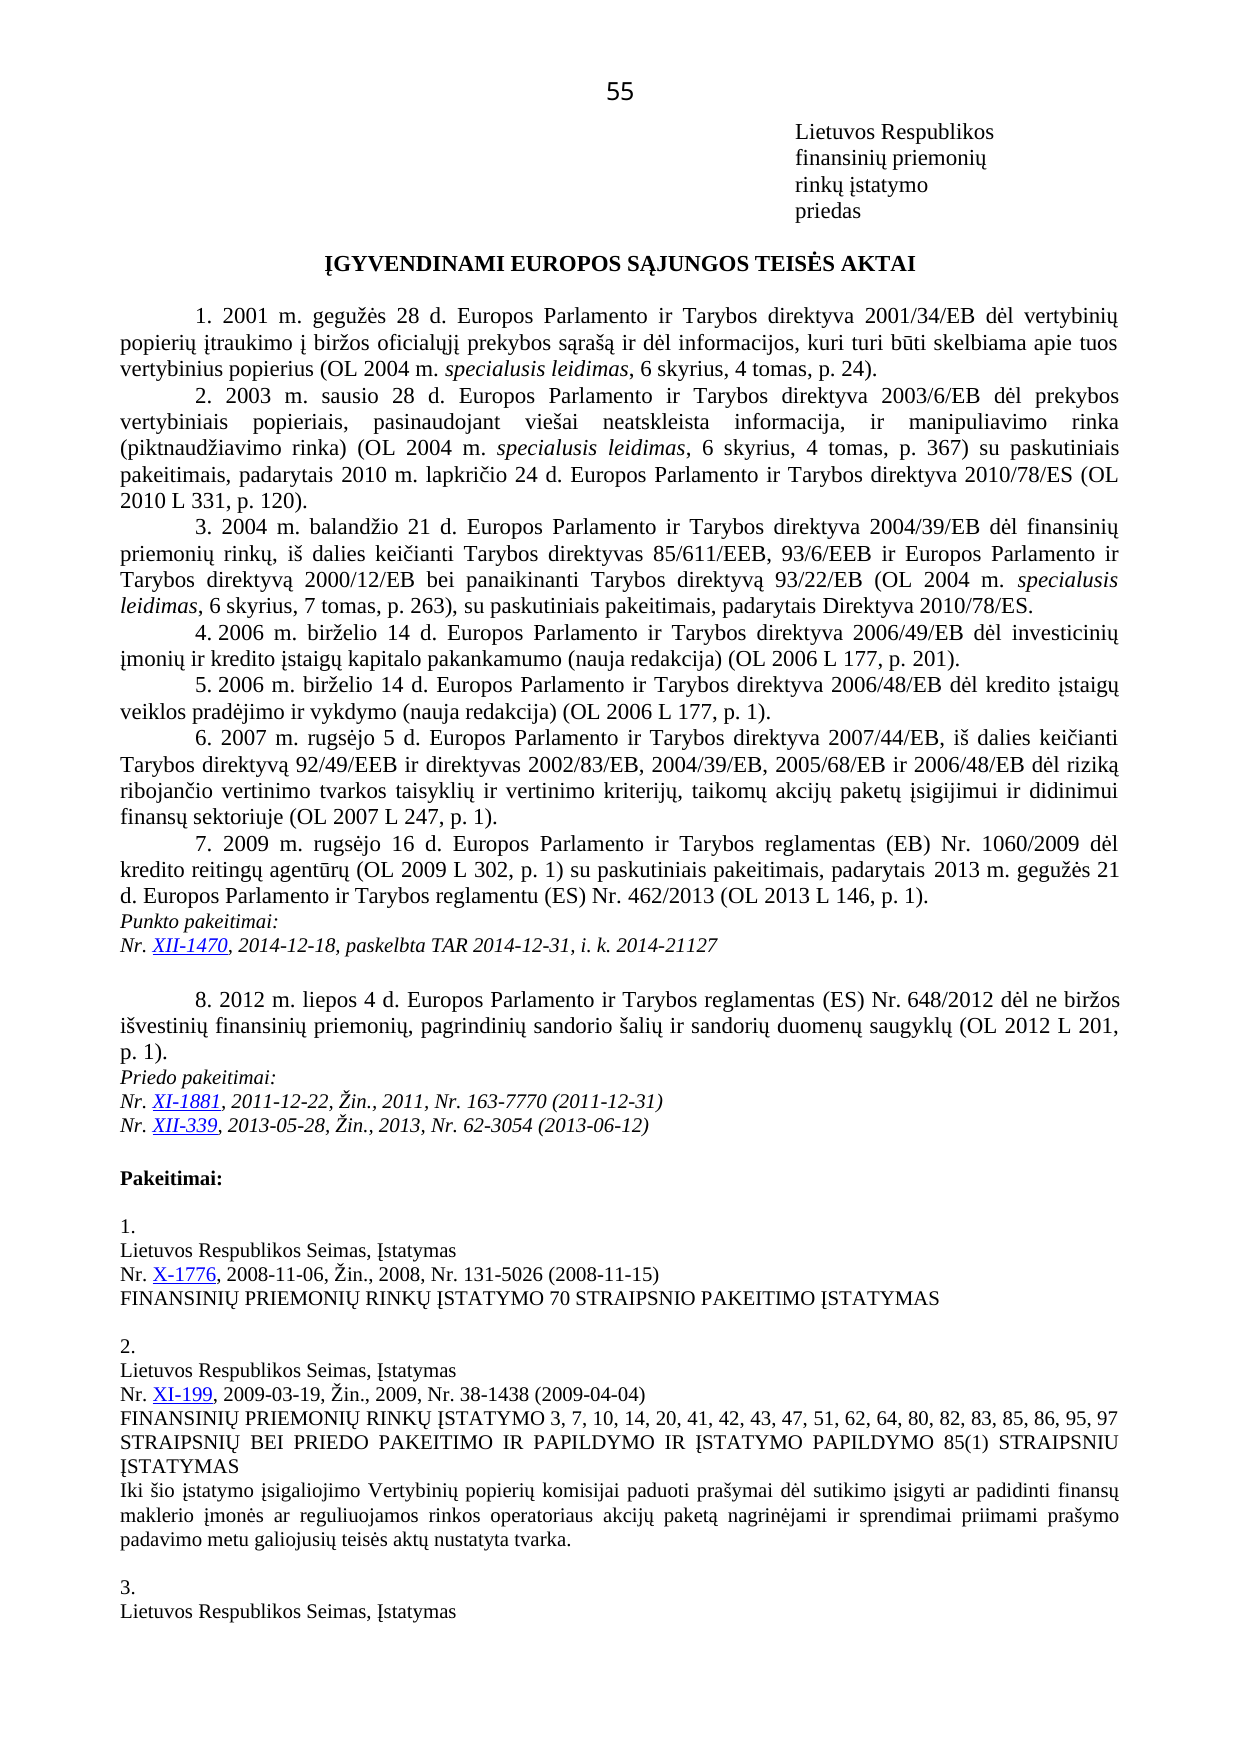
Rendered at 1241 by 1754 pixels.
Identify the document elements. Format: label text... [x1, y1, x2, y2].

text Punkto pakeitimai: [120, 909, 1120, 933]
text FINANSINIŲ PRIEMONIŲ RINKŲ ĮSTATYMO 3, 7, 10, 14, 20, 41, 42, 43, 47, 51, 62, 64, 80, 82, 83, 85, 86, 95, 97 STRAIPSNIŲ BEI PRIEDO PAKEITIMO IR PAPILDYMO IR ĮSTATYMO PAPILDYMO 85(1) STRAIPSNIU ĮSTATYMAS [120, 1406, 1120, 1478]
text Nr. XI-199, 2009-03-19, Žin., 2009, Nr. 38-1438 (2009-04-04) [120, 1382, 1120, 1406]
text Nr. XII-339, 2013-05-28, Žin., 2013, Nr. 62-3054 (2013-06-12) [120, 1113, 1120, 1137]
text 3. 2004 m. balandžio 21 d. Europos Parlamento ir Tarybos direktyva 2004/39/EB dėl finansinių priemonių rinkų, iš dalies keičianti Tarybos direktyvas 85/611/EEB, 93/6/EEB ir Europos Parlamento ir Tarybos direktyvą 2000/12/EB bei panaikinanti Tarybos direktyvą 93/22/EB (OL 2004 m. specialusis leidimas, 6 skyrius, 7 tomas, p. 263), su paskutiniais pakeitimais, padarytais Direktyva 2010/78/ES. [120, 513, 1120, 619]
text Nr. X-1776, 2008-11-06, Žin., 2008, Nr. 131-5026 (2008-11-15) [120, 1262, 1120, 1286]
text Priedo pakeitimai: [120, 1065, 1120, 1089]
text Lietuvos Respublikos Seimas, Įstatymas [120, 1238, 1120, 1262]
text 2. 2003 m. sausio 28 d. Europos Parlamento ir Tarybos direktyva 2003/6/EB dėl prekybos vertybiniais popieriais, pasinaudojant viešai neatskleista informacija, ir manipuliavimo rinka (piktnaudžiavimo rinka) (OL 2004 m. specialusis leidimas, 6 skyrius, 4 tomas, p. 367) su paskutiniais pakeitimais, padarytais 2010 m. lapkričio 24 d. Europos Parlamento ir Tarybos direktyva 2010/78/ES (OL 2010 L 331, p. 120). [120, 382, 1120, 513]
text 8. 2012 m. liepos 4 d. Europos Parlamento ir Tarybos reglamentas (ES) Nr. 648/2012 dėl ne biržos išvestinių finansinių priemonių, pagrindinių sandorio šalių ir sandorių duomenų saugyklų (OL 2012 L 201, p. 1). [120, 986, 1120, 1065]
text 3. [120, 1575, 1120, 1599]
text ĮGYVENDINAMI EUROPOS SĄJUNGOS TEISĖS AKTAI [120, 250, 1120, 276]
text finansinių priemonių [120, 144, 1120, 171]
text 1. [120, 1214, 1120, 1238]
text Iki šio įstatymo įsigaliojimo Vertybinių popierių komisijai paduoti prašymai dėl sutikimo įsigyti ar padidinti finansų maklerio įmonės ar reguliuojamos rinkos operatoriaus akcijų paketą nagrinėjami ir sprendimai priimami prašymo padavimo metu galiojusių teisės aktų nustatyta tvarka. [120, 1478, 1120, 1551]
text Nr. XI-1881, 2011-12-22, Žin., 2011, Nr. 163-7770 (2011-12-31) [120, 1089, 1120, 1113]
text 7. 2009 m. rugsėjo 16 d. Europos Parlamento ir Tarybos reglamentas (EB) Nr. 1060/2009 dėl kredito reitingų agentūrų (OL 2009 L 302, p. 1) su paskutiniais pakeitimais, padarytais 2013 m. gegužės 21 d. Europos Parlamento ir Tarybos reglamentu (ES) Nr. 462/2013 (OL 2013 L 146, p. 1). [120, 830, 1120, 909]
text rinkų įstatymo [120, 171, 1120, 197]
text Lietuvos Respublikos Seimas, Įstatymas [120, 1599, 1120, 1623]
text 4. 2006 m. birželio 14 d. Europos Parlamento ir Tarybos direktyva 2006/49/EB dėl investicinių įmonių ir kredito įstaigų kapitalo pakankamumo (nauja redakcija) (OL 2006 L 177, p. 201). [120, 619, 1120, 672]
text priedas [120, 197, 1120, 223]
text 6. 2007 m. rugsėjo 5 d. Europos Parlamento ir Tarybos direktyva 2007/44/EB, iš dalies keičianti Tarybos direktyvą 92/49/EEB ir direktyvas 2002/83/EB, 2004/39/EB, 2005/68/EB ir 2006/48/EB dėl riziką ribojančio vertinimo tvarkos taisyklių ir vertinimo kriterijų, taikomų akcijų paketų įsigijimui ir didinimui finansų sektoriuje (OL 2007 L 247, p. 1). [120, 724, 1120, 830]
text Nr. XII-1470, 2014-12-18, paskelbta TAR 2014-12-31, i. k. 2014-21127 [120, 933, 1120, 957]
text Lietuvos Respublikos Seimas, Įstatymas [120, 1358, 1120, 1382]
text 2. [120, 1334, 1120, 1358]
text Lietuvos Respublikos [120, 118, 1120, 144]
text 5. 2006 m. birželio 14 d. Europos Parlamento ir Tarybos direktyva 2006/48/EB dėl kredito įstaigų veiklos pradėjimo ir vykdymo (nauja redakcija) (OL 2006 L 177, p. 1). [120, 672, 1120, 724]
text 1. 2001 m. gegužės 28 d. Europos Parlamento ir Tarybos direktyva 2001/34/EB dėl vertybinių popierių įtraukimo į biržos oficialųjį prekybos sąrašą ir dėl informacijos, kuri turi būti skelbiama apie tuos vertybinius popierius (OL 2004 m. specialusis leidimas, 6 skyrius, 4 tomas, p. 24). [120, 303, 1120, 382]
text FINANSINIŲ PRIEMONIŲ RINKŲ ĮSTATYMO 70 STRAIPSNIO PAKEITIMO ĮSTATYMAS [120, 1286, 1120, 1310]
text Pakeitimai: [120, 1166, 1120, 1190]
